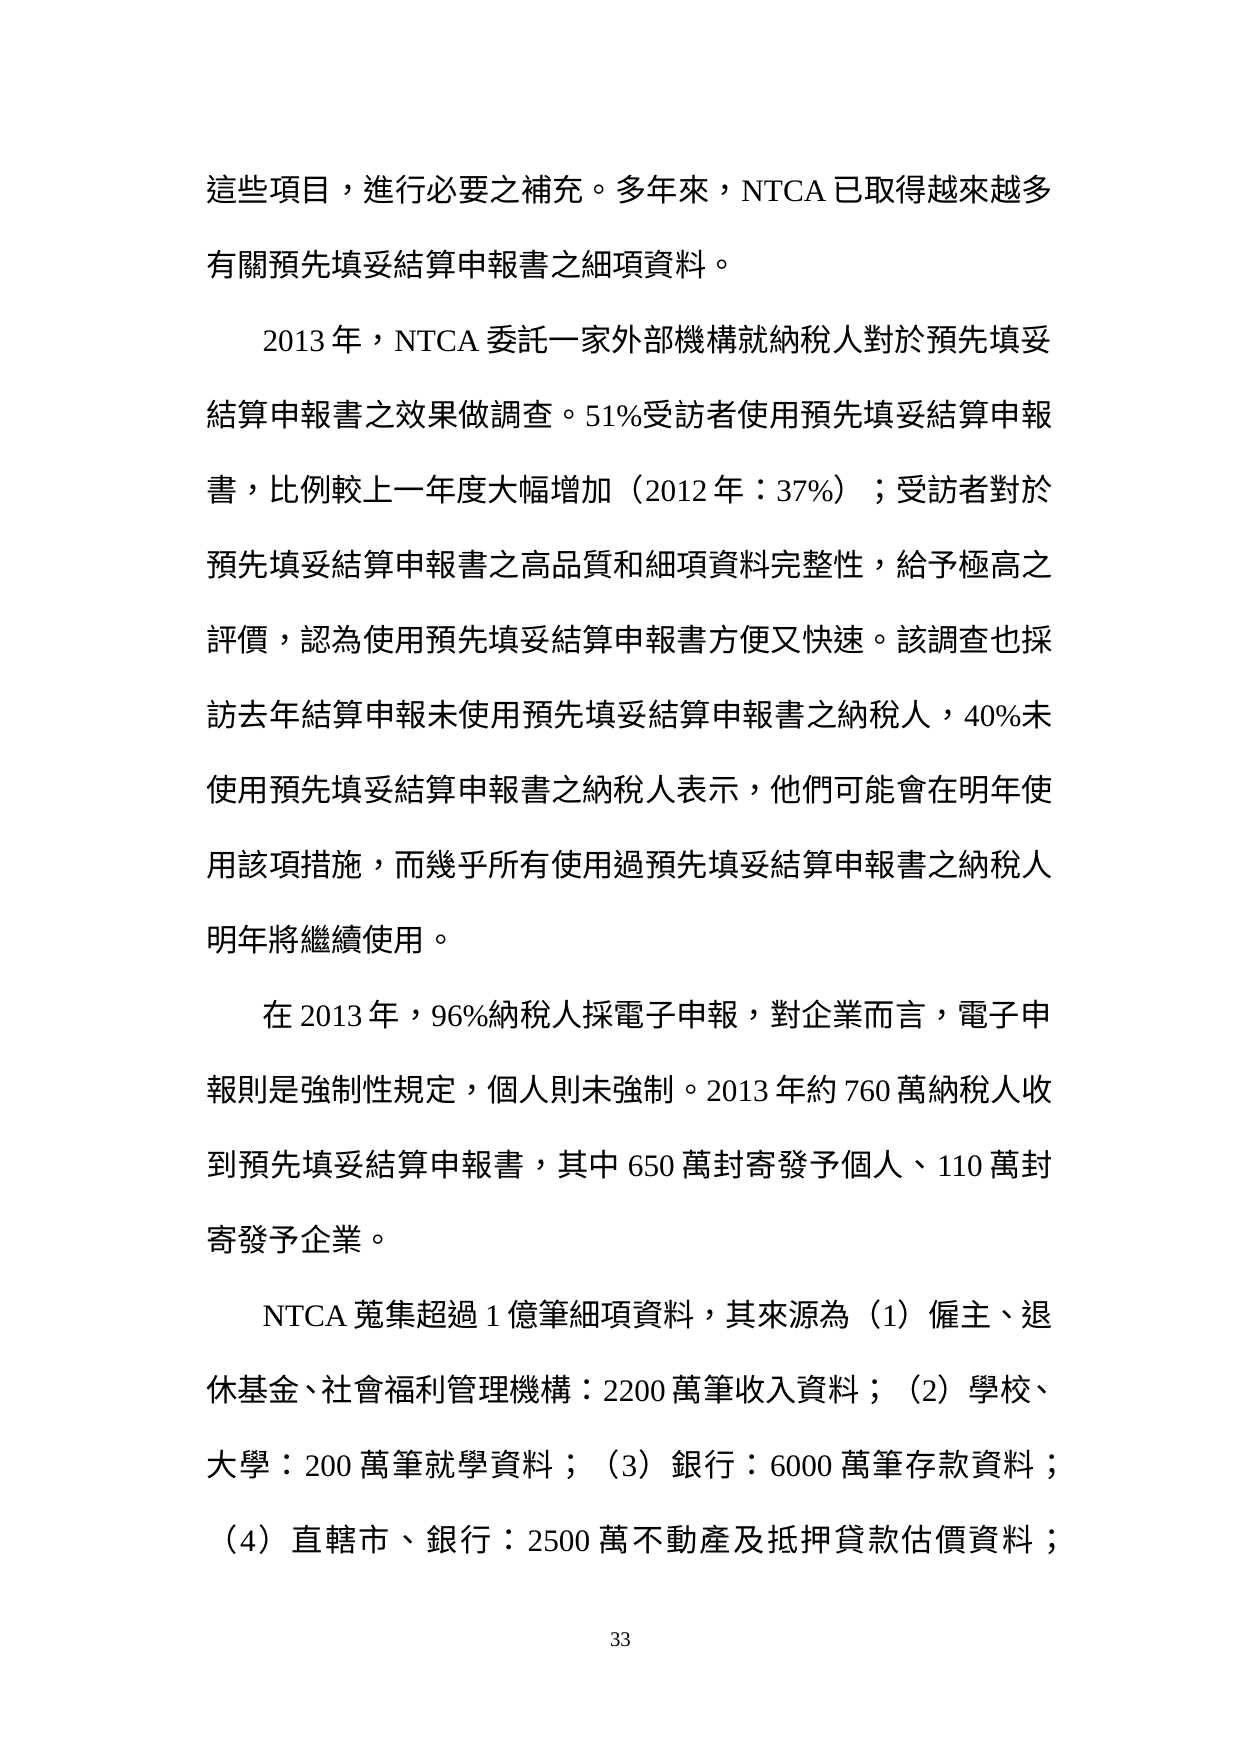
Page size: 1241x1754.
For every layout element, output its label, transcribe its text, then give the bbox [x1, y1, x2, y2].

text 這些項目，進行必要之補充。多年來，NTCA已取得越來越多有關預先填妥結算申報書之細項資料。 [206, 150, 1053, 300]
text NTCA蒐集超過1億筆細項資料，其來源為（1）僱主、退休基金、社會福利管理機構：2200萬筆收入資料；（2）學校、大學：200萬筆就學資料；（3）銀行：6000萬筆存款資料；（4）直轄市、銀行：2500萬不動產及抵押貸款估價資料；（5）保險公司：65萬筆年金保險資料。 [206, 1275, 1053, 1575]
text 2013年，NTCA委託一家外部機構就納稅人對於預先填妥結算申報書之效果做調查。51%受訪者使用預先填妥結算申報書，比例較上一年度大幅增加（2012年：37%）；受訪者對於預先填妥結算申報書之高品質和細項資料完整性，給予極高之評價，認為使用預先填妥結算申報書方便又快速。該調查也採訪去年結算申報未使用預先填妥結算申報書之納稅人，40%未使用預先填妥結算申報書之納稅人表示，他們可能會在明年使用該項措施，而幾乎所有使用過預先填妥結算申報書之納稅人明年將繼續使用。 [206, 300, 1053, 975]
text 在2013年，96%納稅人採電子申報，對企業而言，電子申報則是強制性規定，個人則未強制。2013年約760萬納稅人收到預先填妥結算申報書，其中650萬封寄發予個人、110萬封寄發予企業。 [206, 975, 1053, 1275]
